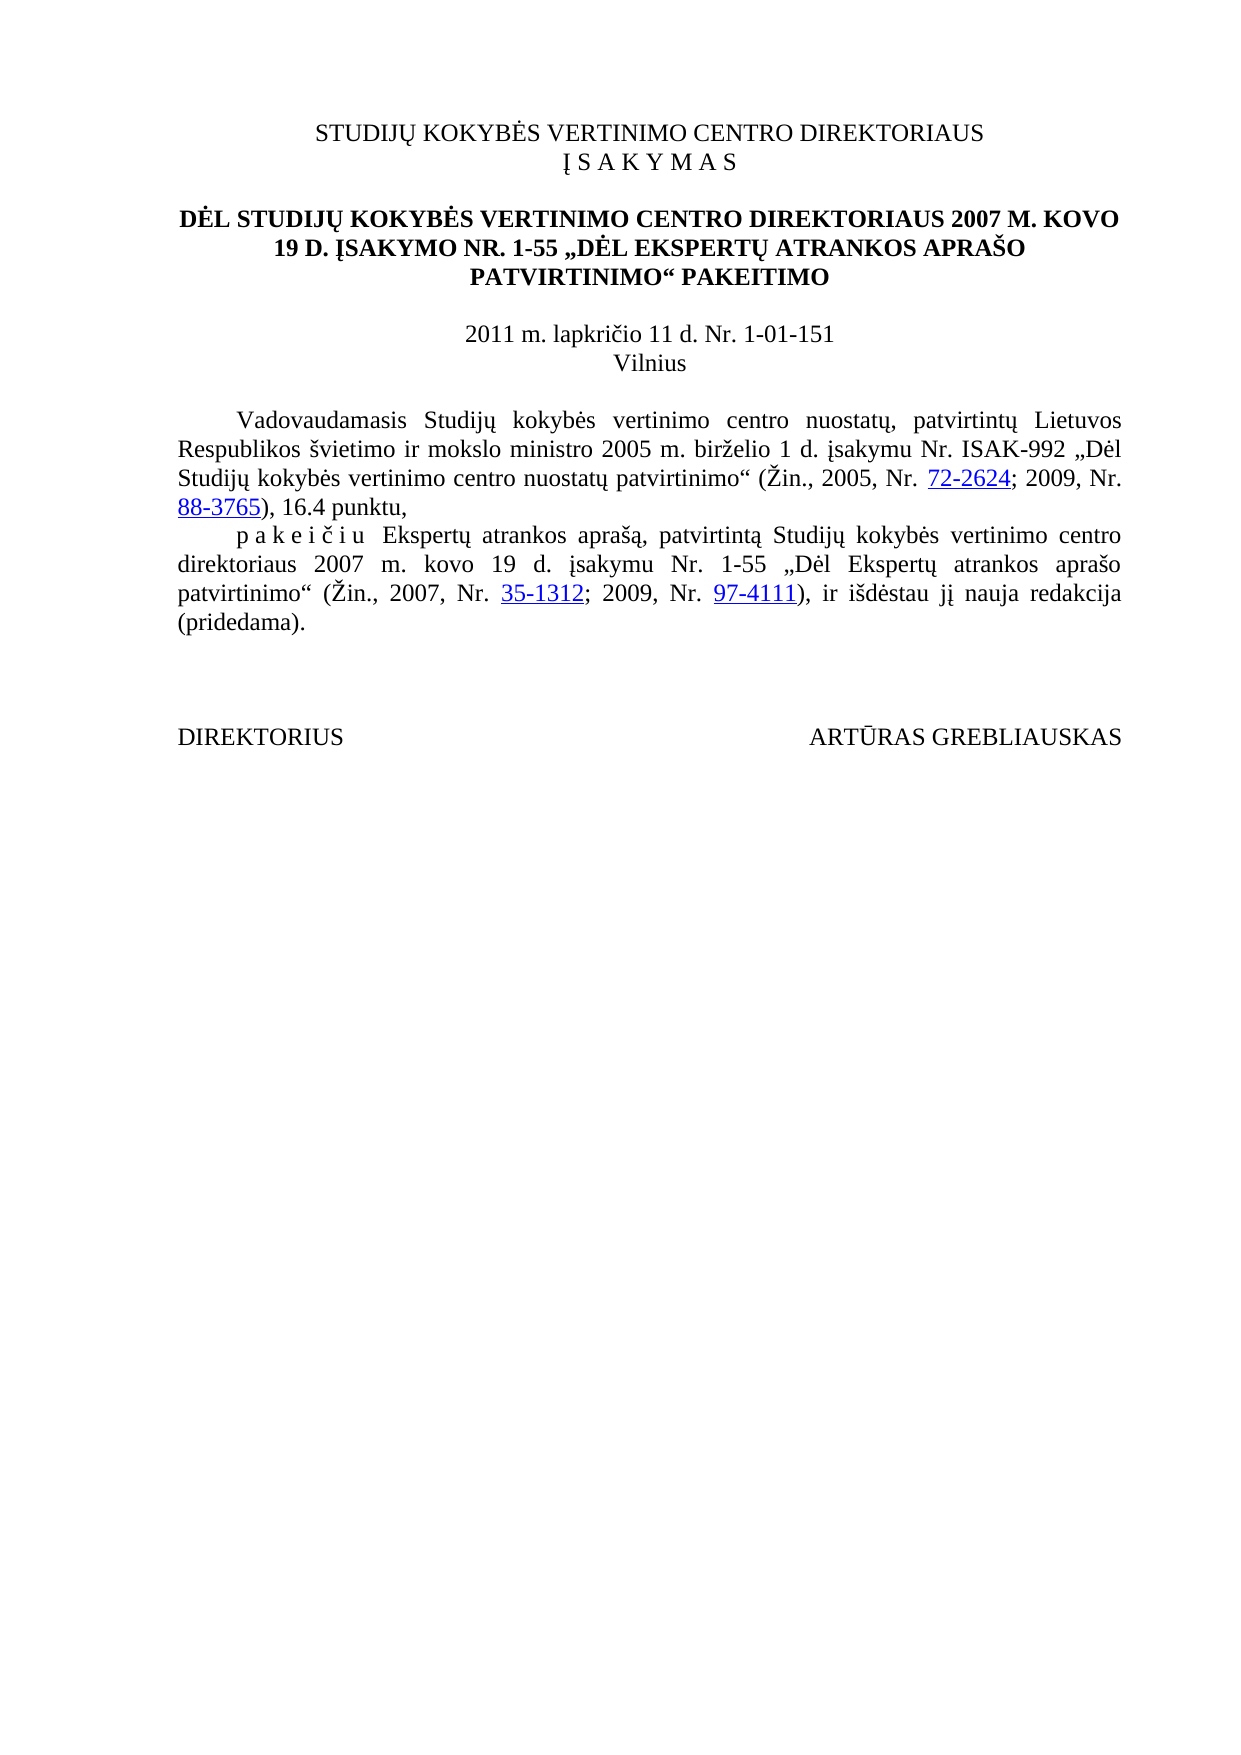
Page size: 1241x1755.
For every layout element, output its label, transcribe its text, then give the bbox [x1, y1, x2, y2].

text ĮSAKYMAS [177, 147, 1122, 176]
text Direktorius Artūras Grebliauskas [177, 722, 1122, 751]
text 2011 m. lapkričio 11 d. Nr. 1-01-151 [177, 319, 1122, 348]
text DĖL STUDIJŲ KOKYBĖS VERTINIMO CENTRO DIREKTORIAUS 2007 M. KOVO 19 D. ĮSAKYMO Nr. 1-55 „DĖL EKSPERTŲ ATRANKOS APRAŠO PATVIRTINIMO“ PAKEITIMO [177, 204, 1122, 291]
text pakeičiu Ekspertų atrankos aprašą, patvirtintą Studijų kokybės vertinimo centro direktoriaus 2007 m. kovo 19 d. įsakymu Nr. 1-55 „Dėl Ekspertų atrankos aprašo patvirtinimo“ (Žin., 2007, Nr. 35-1312; 2009, Nr. 97-4111), ir išdėstau jį nauja redakcija (pridedama). [177, 521, 1122, 636]
text STUDIJŲ KOKYBĖS VERTINIMO CENTRO DIREKTORIAUS [177, 118, 1122, 147]
text Vilnius [177, 348, 1122, 377]
text Vadovaudamasis Studijų kokybės vertinimo centro nuostatų, patvirtintų Lietuvos Respublikos švietimo ir mokslo ministro 2005 m. birželio 1 d. įsakymu Nr. ISAK-992 „Dėl Studijų kokybės vertinimo centro nuostatų patvirtinimo“ (Žin., 2005, Nr. 72-2624; 2009, Nr. 88-3765), 16.4 punktu, [177, 406, 1122, 521]
